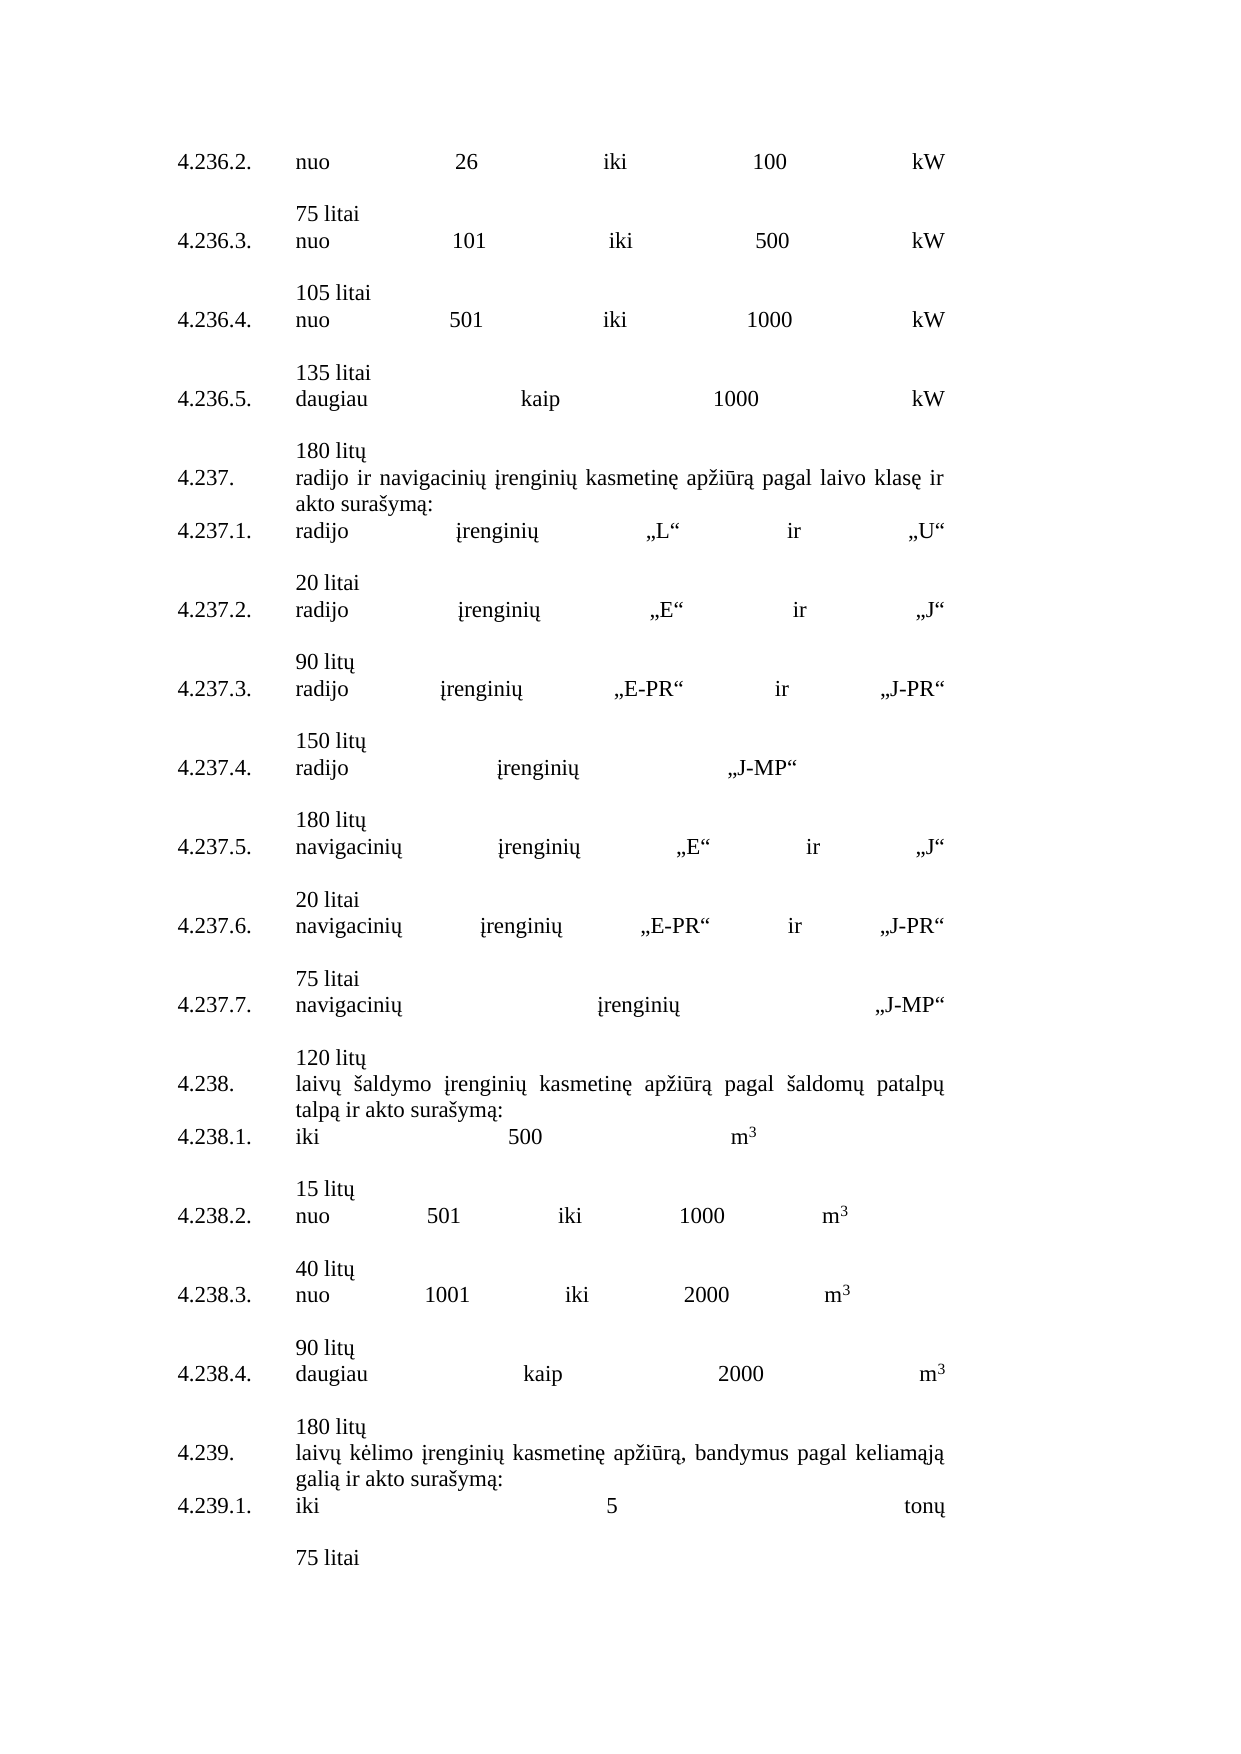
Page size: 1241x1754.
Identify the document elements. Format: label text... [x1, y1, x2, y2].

text 4.237.1. radijo įrenginių „L“ ir „U“ 20 litai [177, 517, 945, 596]
text 4.238.2. nuo 501 iki 1000 m3 40 litų [177, 1202, 945, 1281]
text 4.238.4. daugiau kaip 2000 m3 180 litų [177, 1360, 945, 1439]
text 4.236.2. nuo 26 iki 100 kW 75 litai [177, 148, 945, 227]
text 4.238. laivų šaldymo įrenginių kasmetinę apžiūrą pagal šaldomų patalpų talpą ir akto surašymą: [177, 1070, 945, 1123]
text 4.238.3. nuo 1001 iki 2000 m3 90 litų [177, 1281, 945, 1360]
text 4.237. radijo ir navigacinių įrenginių kasmetinę apžiūrą pagal laivo klasę ir akto surašymą: [177, 464, 945, 517]
text 4.236.4. nuo 501 iki 1000 kW 135 litai [177, 306, 945, 385]
text 4.236.3. nuo 101 iki 500 kW 105 litai [177, 227, 945, 306]
text 4.239. laivų kėlimo įrenginių kasmetinę apžiūrą, bandymus pagal keliamąją galią ir akto surašymą: [177, 1439, 945, 1492]
text 4.239.1. iki 5 tonų 75 litai [177, 1492, 945, 1571]
text 4.236.5. daugiau kaip 1000 kW 180 litų [177, 385, 945, 464]
text 4.238.1. iki 500 m3 15 litų [177, 1123, 945, 1202]
text 4.237.5. navigacinių įrenginių „E“ ir „J“ 20 litai [177, 833, 945, 912]
text 4.237.4. radijo įrenginių „J-MP“ 180 litų [177, 754, 945, 833]
text 4.237.6. navigacinių įrenginių „E-PR“ ir „J-PR“ 75 litai [177, 912, 945, 991]
text 4.237.2. radijo įrenginių „E“ ir „J“ 90 litų [177, 596, 945, 675]
text 4.237.3. radijo įrenginių „E-PR“ ir „J-PR“ 150 litų [177, 675, 945, 754]
text 4.237.7. navigacinių įrenginių „J-MP“ 120 litų [177, 991, 945, 1070]
